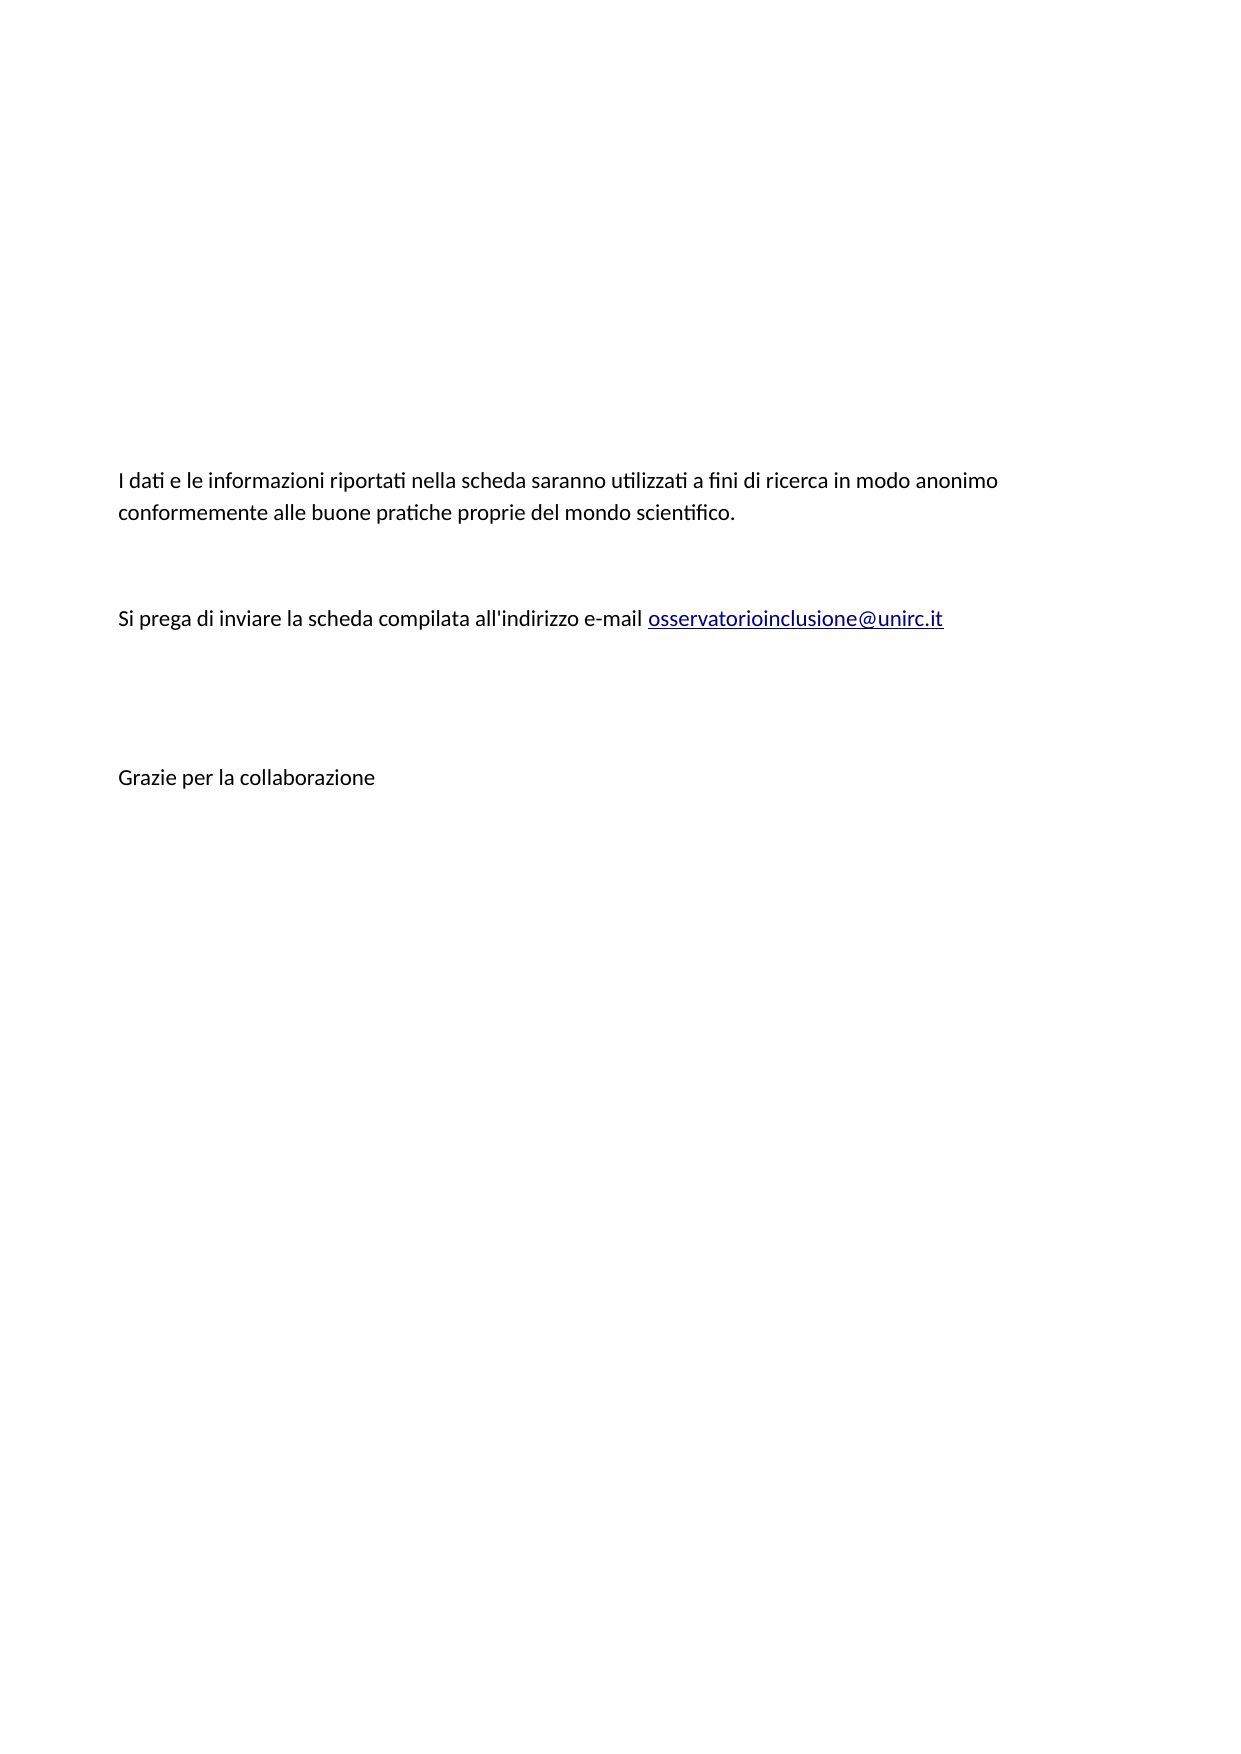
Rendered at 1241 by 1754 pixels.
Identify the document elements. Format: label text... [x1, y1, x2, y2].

text I dati e le informazioni riportati nella scheda saranno utilizzati a fini di ricerca in modo anonimo conformemente alle buone pratiche proprie del mondo scientifico. [118, 466, 1122, 526]
text Grazie per la collaborazione [118, 763, 1122, 791]
text Si prega di inviare la scheda compilata all'indirizzo e-mail osservatorioinclusione@unirc.it [118, 604, 1122, 632]
